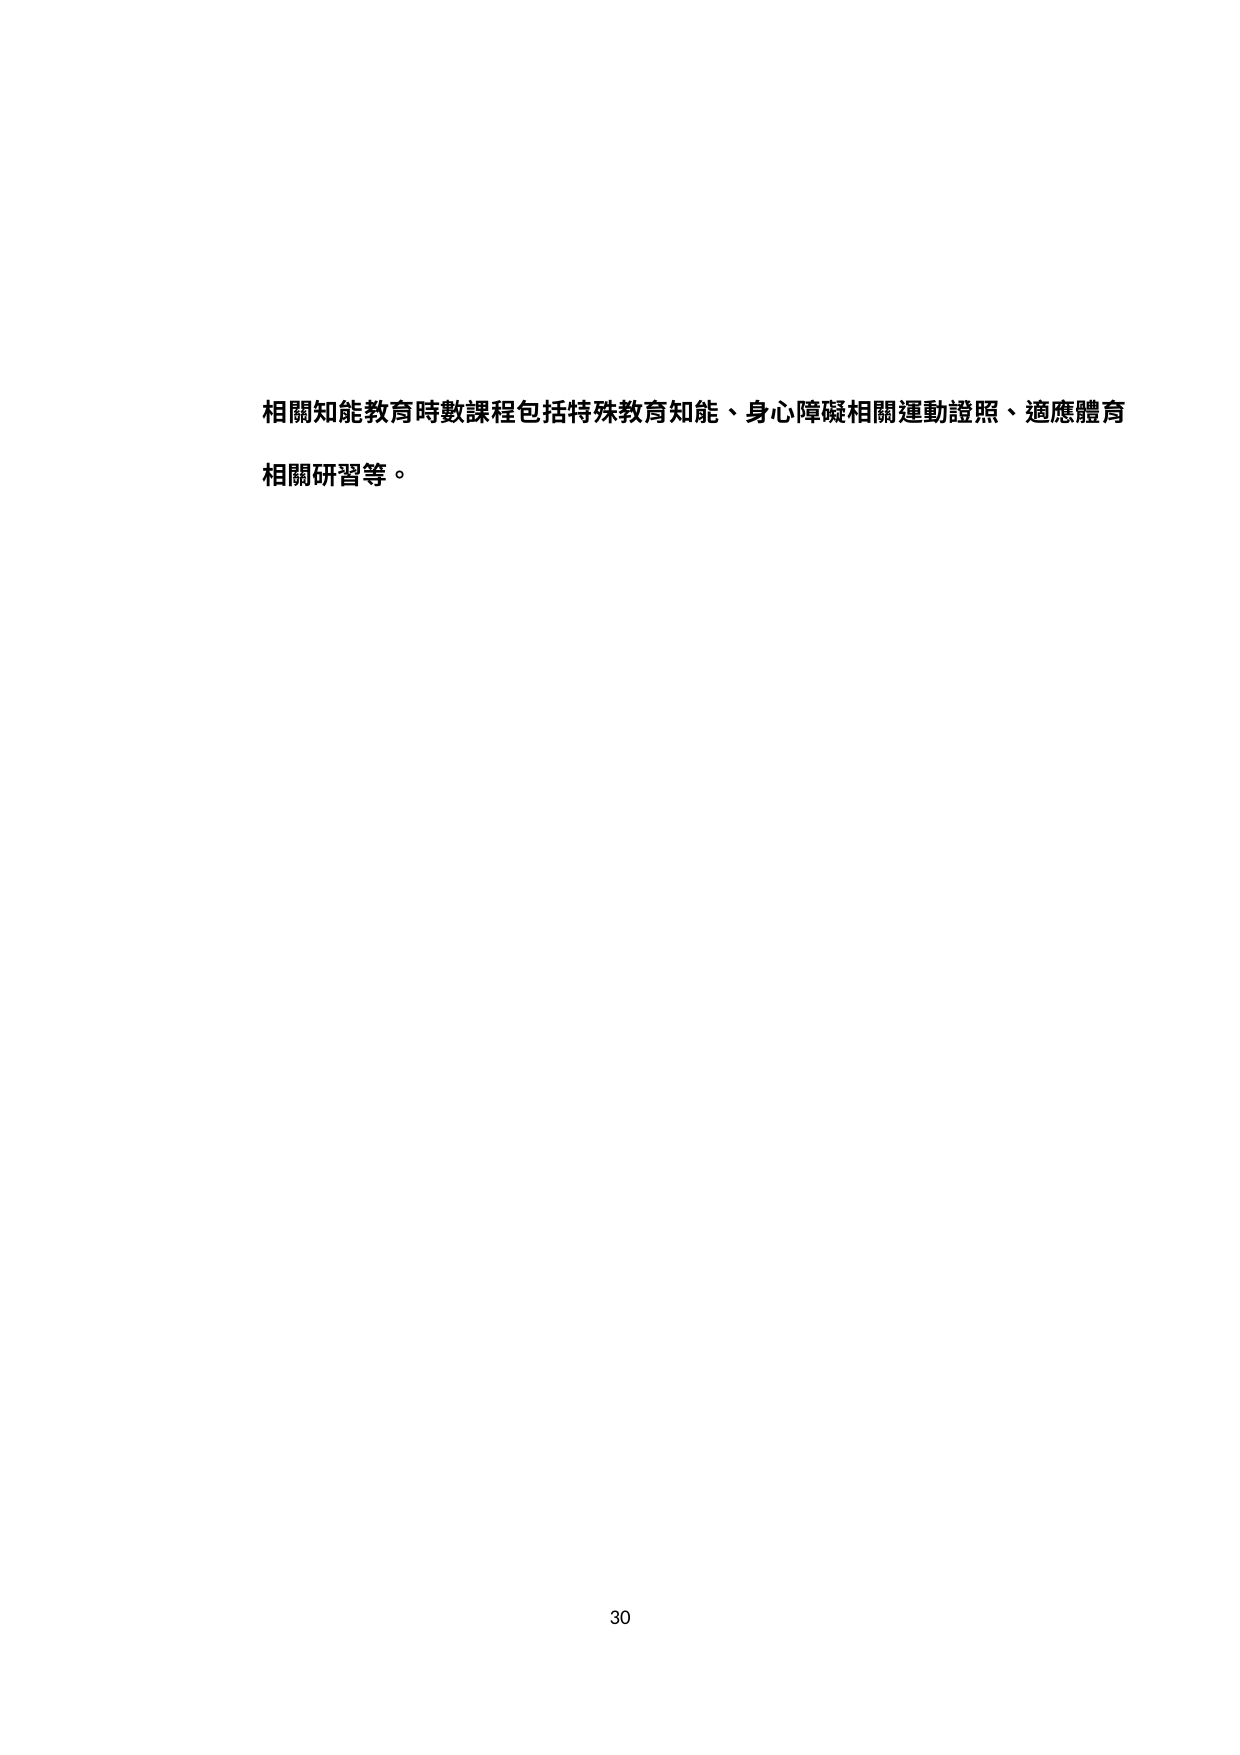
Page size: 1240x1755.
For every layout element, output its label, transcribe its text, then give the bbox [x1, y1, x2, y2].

list 相關知能教育時數課程包括特殊教育知能、身心障礙相關運動證照、適應體育相關研習等。 [212, 371, 1127, 496]
